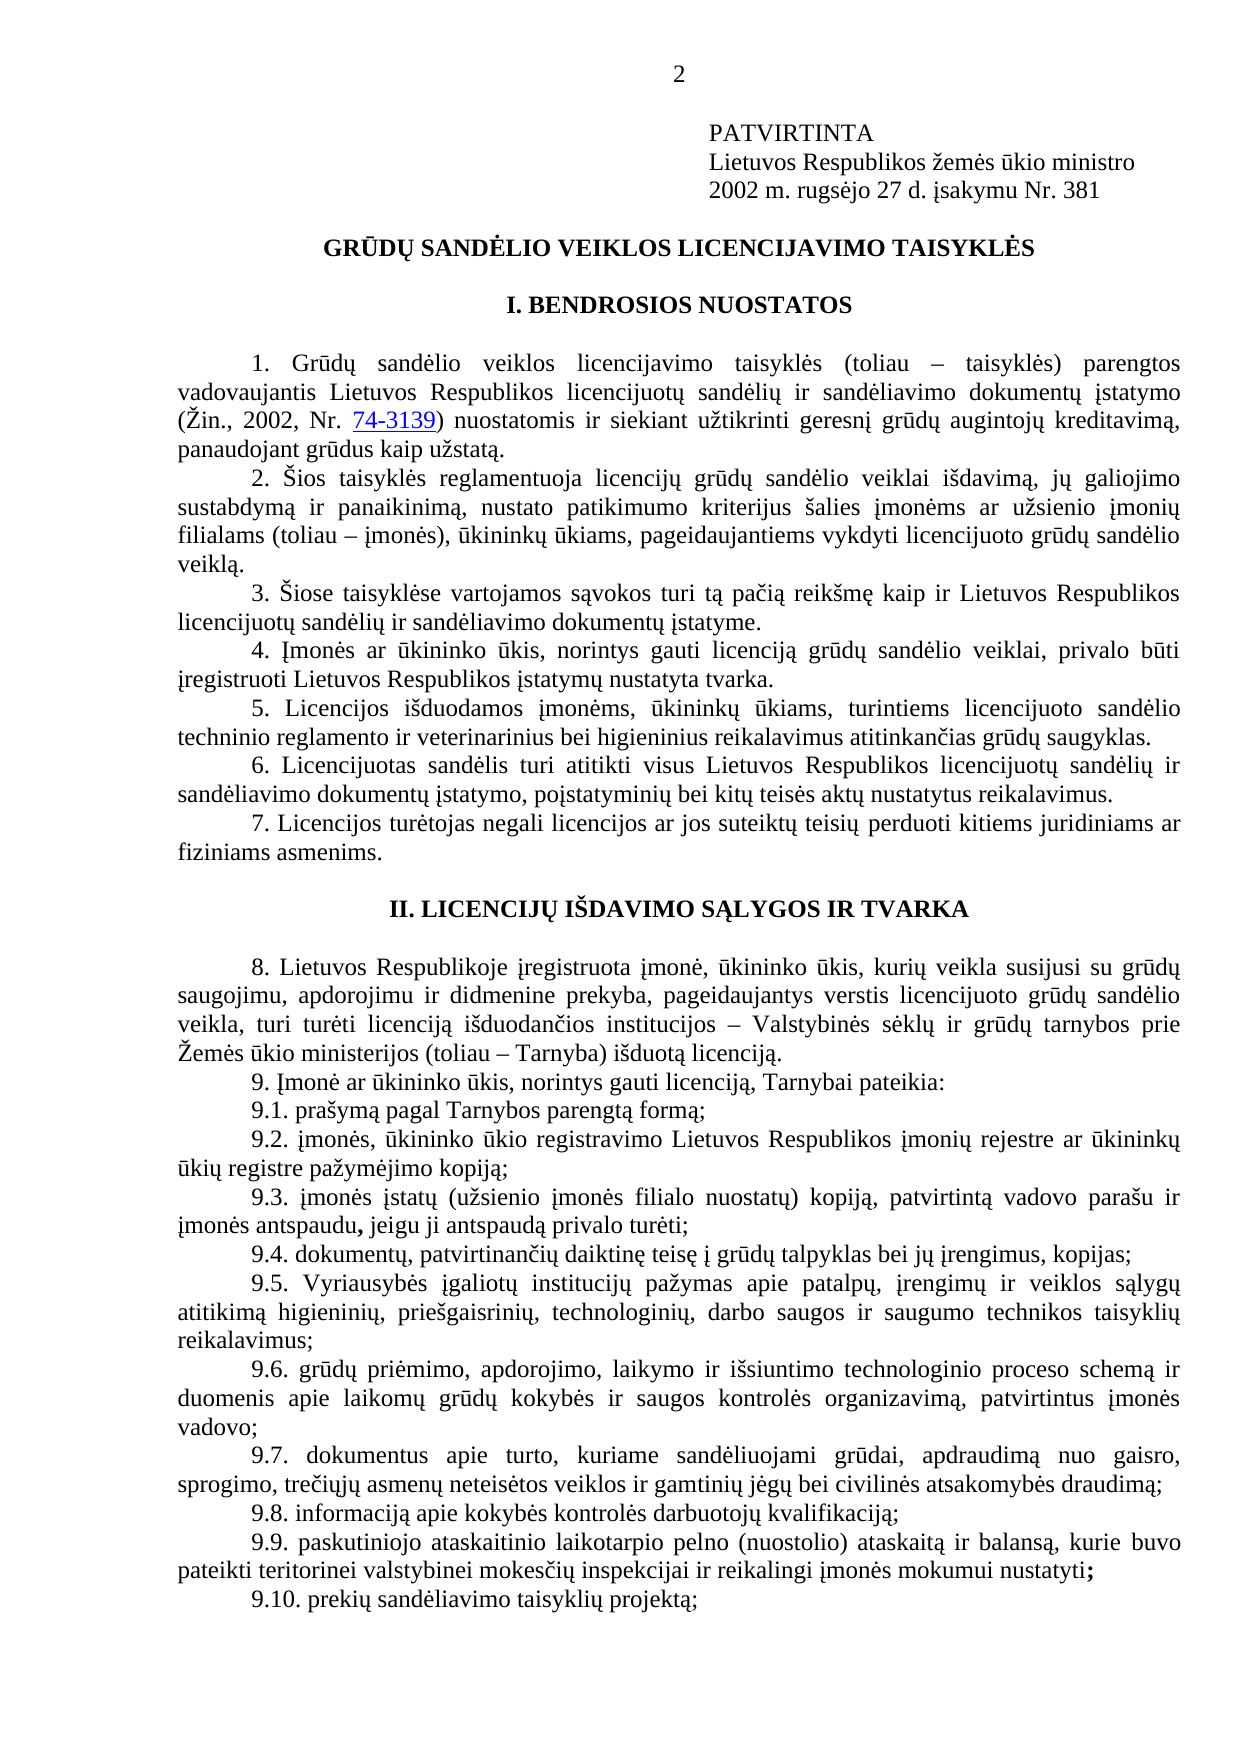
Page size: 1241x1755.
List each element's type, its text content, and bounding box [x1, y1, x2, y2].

text I. BENDROSIOS NUOSTATOS [177, 291, 1181, 319]
text II. LICENCIJŲ IŠDAVIMO SĄLYGOS IR TVARKA [177, 894, 1181, 923]
text 9.3. įmonės įstatų (užsienio įmonės filialo nuostatų) kopiją, patvirtintą vadovo parašu ir įmonės antspaudu, jeigu ji antspaudą privalo turėti; [177, 1182, 1181, 1239]
text 9.4. dokumentų, patvirtinančių daiktinę teisę į grūdų talpyklas bei jų įrengimus, kopijas; [177, 1239, 1181, 1268]
text 7. Licencijos turėtojas negali licencijos ar jos suteiktų teisių perduoti kitiems juridiniams ar fiziniams asmenims. [177, 808, 1181, 866]
text 4. Įmonės ar ūkininko ūkis, norintys gauti licenciją grūdų sandėlio veiklai, privalo būti įregistruoti Lietuvos Respublikos įstatymų nustatyta tvarka. [177, 636, 1181, 693]
text 9.10. prekių sandėliavimo taisyklių projektą; [177, 1584, 1181, 1613]
text 2002 m. rugsėjo 27 d. įsakymu Nr. 381 [177, 176, 1181, 204]
text GRŪDŲ SANDĖLIO VEIKLOS LICENCIJAVIMO TAISYKLĖS [177, 233, 1181, 262]
text 5. Licencijos išduodamos įmonėms, ūkininkų ūkiams, turintiems licencijuoto sandėlio techninio reglamento ir veterinarinius bei higieninius reikalavimus atitinkančias grūdų saugyklas. [177, 693, 1181, 751]
text 9.6. grūdų priėmimo, apdorojimo, laikymo ir išsiuntimo technologinio proceso schemą ir duomenis apie laikomų grūdų kokybės ir saugos kontrolės organizavimą, patvirtintus įmonės vadovo; [177, 1354, 1181, 1441]
text 6. Licencijuotas sandėlis turi atitikti visus Lietuvos Respublikos licencijuotų sandėlių ir sandėliavimo dokumentų įstatymo, poįstatyminių bei kitų teisės aktų nustatytus reikalavimus. [177, 751, 1181, 808]
text 3. Šiose taisyklėse vartojamos sąvokos turi tą pačią reikšmę kaip ir Lietuvos Respublikos licencijuotų sandėlių ir sandėliavimo dokumentų įstatyme. [177, 578, 1181, 636]
text 9.5. Vyriausybės įgaliotų institucijų pažymas apie patalpų, įrengimų ir veiklos sąlygų atitikimą higieninių, priešgaisrinių, technologinių, darbo saugos ir saugumo technikos taisyklių reikalavimus; [177, 1268, 1181, 1354]
text Lietuvos Respublikos žemės ūkio ministro [177, 147, 1181, 176]
text 9.9. paskutiniojo ataskaitinio laikotarpio pelno (nuostolio) ataskaitą ir balansą, kurie buvo pateikti teritorinei valstybinei mokesčių inspekcijai ir reikalingi įmonės mokumui nustatyti; [177, 1527, 1181, 1584]
text 9.8. informaciją apie kokybės kontrolės darbuotojų kvalifikaciją; [177, 1498, 1181, 1527]
text 2. Šios taisyklės reglamentuoja licencijų grūdų sandėlio veiklai išdavimą, jų galiojimo sustabdymą ir panaikinimą, nustato patikimumo kriterijus šalies įmonėms ar užsienio įmonių filialams (toliau – įmonės), ūkininkų ūkiams, pageidaujantiems vykdyti licencijuoto grūdų sandėlio veiklą. [177, 463, 1181, 578]
text 9.1. prašymą pagal Tarnybos parengtą formą; [177, 1096, 1181, 1124]
text 8. Lietuvos Respublikoje įregistruota įmonė, ūkininko ūkis, kurių veikla susijusi su grūdų saugojimu, apdorojimu ir didmenine prekyba, pageidaujantys verstis licencijuoto grūdų sandėlio veikla, turi turėti licenciją išduodančios institucijos – Valstybinės sėklų ir grūdų tarnybos prie Žemės ūkio ministerijos (toliau – Tarnyba) išduotą licenciją. [177, 952, 1181, 1067]
text PATVIRTINTA [709, 118, 1181, 147]
text 1. Grūdų sandėlio veiklos licencijavimo taisyklės (toliau – taisyklės) parengtos vadovaujantis Lietuvos Respublikos licencijuotų sandėlių ir sandėliavimo dokumentų įstatymo (Žin., 2002, Nr. 74-3139) nuostatomis ir siekiant užtikrinti geresnį grūdų augintojų kreditavimą, panaudojant grūdus kaip užstatą. [177, 348, 1181, 463]
text 9.2. įmonės, ūkininko ūkio registravimo Lietuvos Respublikos įmonių rejestre ar ūkininkų ūkių registre pažymėjimo kopiją; [177, 1124, 1181, 1182]
text 9. Įmonė ar ūkininko ūkis, norintys gauti licenciją, Tarnybai pateikia: [177, 1067, 1181, 1096]
text 9.7. dokumentus apie turto, kuriame sandėliuojami grūdai, apdraudimą nuo gaisro, sprogimo, trečiųjų asmenų neteisėtos veiklos ir gamtinių jėgų bei civilinės atsakomybės draudimą; [177, 1441, 1181, 1498]
